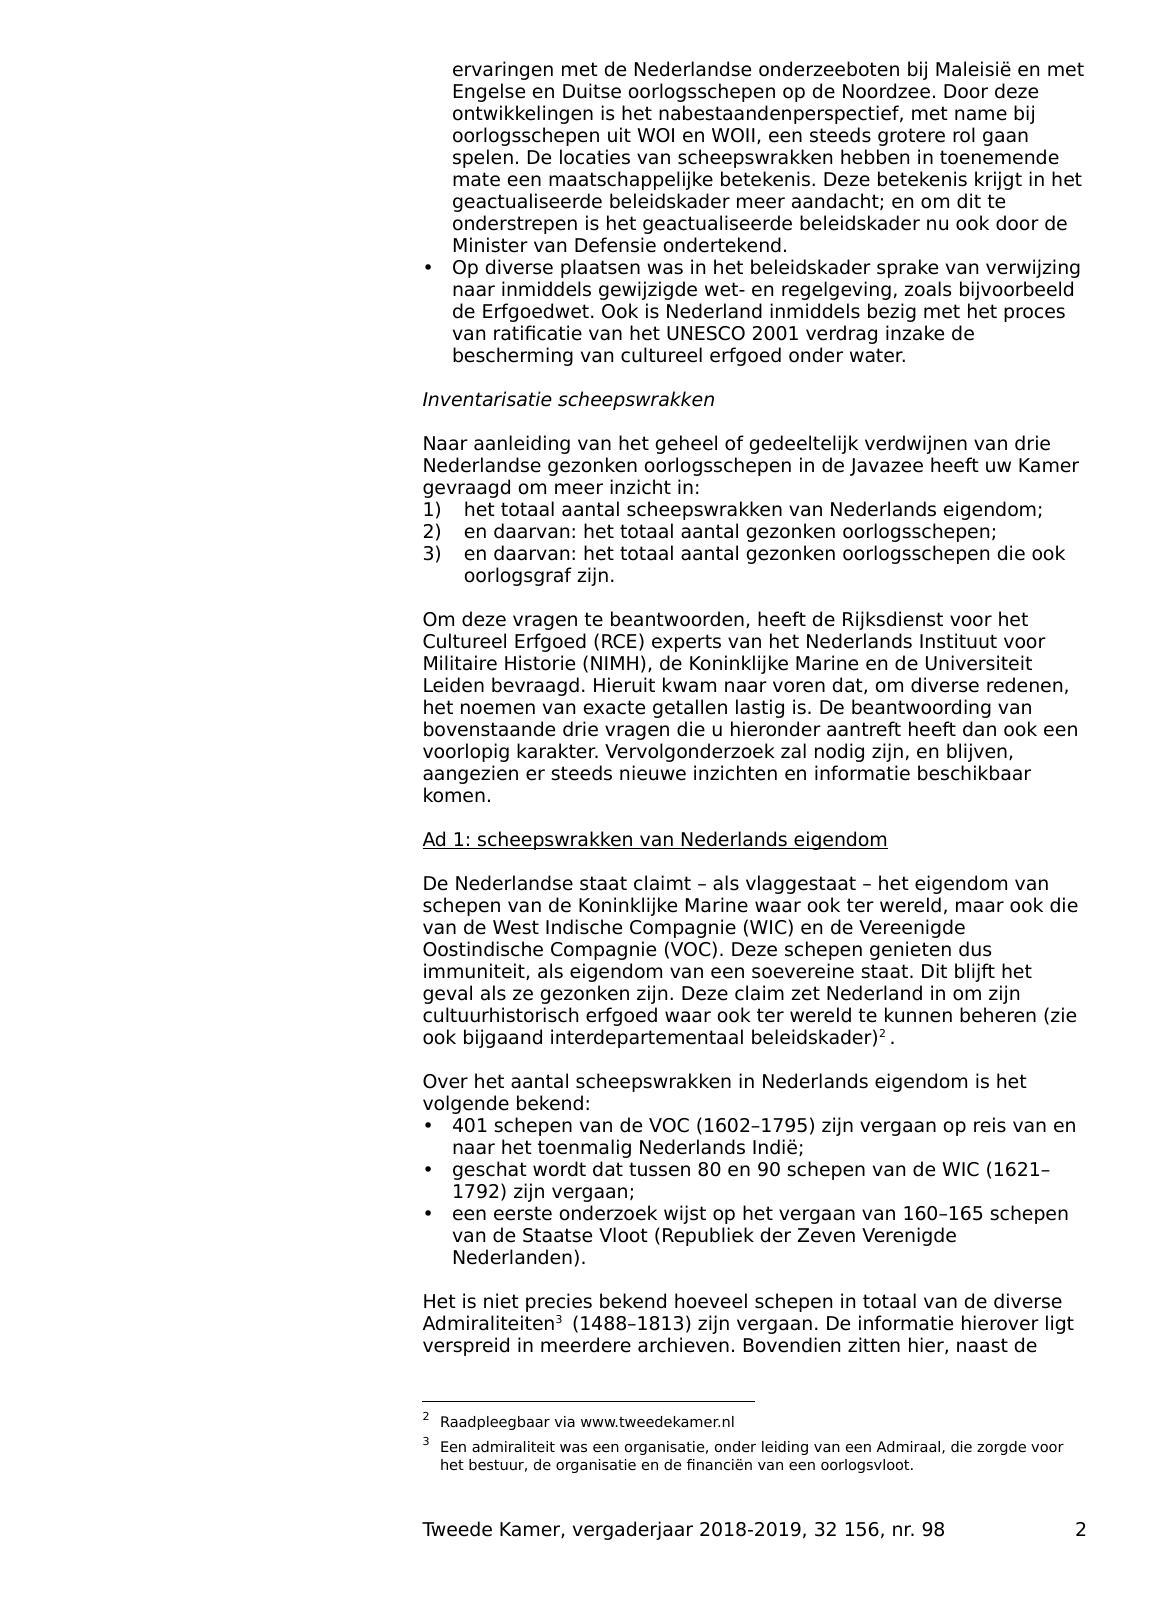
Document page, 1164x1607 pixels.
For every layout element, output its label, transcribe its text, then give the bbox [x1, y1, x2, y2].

text • geschat wordt dat tussen 80 en 90 schepen van de WIC (1621–1792) zijn vergaan; [422, 1159, 1087, 1203]
text Om deze vragen te beantwoorden, heeft de Rijksdienst voor het Cultureel Erfgoed (RCE) experts van het Nederlands Instituut voor Militaire Historie (NIMH), de Koninklijke Marine en de Universiteit Leiden bevraagd. Hieruit kwam naar voren dat, om diverse redenen, het noemen van exacte getallen lastig is. De beantwoording van bovenstaande drie vragen die u hieronder aantreft heeft dan ook een voorlopig karakter. Vervolgonderzoek zal nodig zijn, en blijven, aangezien er steeds nieuwe inzichten en informatie beschikbaar komen. [422, 609, 1087, 807]
text 1) het totaal aantal scheepswrakken van Nederlands eigendom; [422, 499, 1087, 521]
text 2) en daarvan: het totaal aantal gezonken oorlogsschepen; [422, 521, 1087, 543]
text Het is niet precies bekend hoeveel schepen in totaal van de diverse Admiraliteiten (1488–1813) zijn vergaan. De informatie hierover ligt verspreid in meerdere archieven. Bovendien zitten hier, naast de [422, 1291, 1087, 1357]
text Naar aanleiding van het geheel of gedeeltelijk verdwijnen van drie Nederlandse gezonken oorlogsschepen in de Javazee heeft uw Kamer gevraagd om meer inzicht in: [422, 433, 1087, 499]
text ervaringen met de Nederlandse onderzeeboten bij Maleisië en met Engelse en Duitse oorlogsschepen op de Noordzee. Door deze ontwikkelingen is het nabestaandenperspectief, met name bij oorlogsschepen uit WOI en WOII, een steeds grotere rol gaan spelen. De locaties van scheepswrakken hebben in toenemende mate een maatschappelijke betekenis. Deze betekenis krijgt in het geactualiseerde beleidskader meer aandacht; en om dit te onderstrepen is het geactualiseerde beleidskader nu ook door de Minister van Defensie ondertekend. [422, 59, 1087, 257]
text • een eerste onderzoek wijst op het vergaan van 160–165 schepen van de Staatse Vloot (Republiek der Zeven Verenigde Nederlanden). [422, 1203, 1087, 1269]
text • 401 schepen van de VOC (1602–1795) zijn vergaan op reis van en naar het toenmalig Nederlands Indië; [422, 1115, 1087, 1159]
text Een admiraliteit was een organisatie, onder leiding van een Admiraal, die zorgde voor het bestuur, de organisatie en de financiën van een oorlogsvloot. [422, 1435, 1087, 1474]
text • Op diverse plaatsen was in het beleidskader sprake van verwijzing naar inmiddels gewijzigde wet- en regelgeving, zoals bijvoorbeeld de Erfgoedwet. Ook is Nederland inmiddels bezig met het proces van ratificatie van het UNESCO 2001 verdrag inzake de bescherming van cultureel erfgoed onder water. [422, 257, 1087, 367]
text Over het aantal scheepswrakken in Nederlands eigendom is het volgende bekend: [422, 1071, 1087, 1115]
text De Nederlandse staat claimt – als vlaggestaat – het eigendom van schepen van de Koninklijke Marine waar ook ter wereld, maar ook die van de West Indische Compagnie (WIC) en de Vereenigde Oostindische Compagnie (VOC). Deze schepen genieten dus immuniteit, als eigendom van een soevereine staat. Dit blijft het geval als ze gezonken zijn. Deze claim zet Nederland in om zijn cultuurhistorisch erfgoed waar ook ter wereld te kunnen beheren (zie ook bijgaand interdepartementaal beleidskader). [422, 873, 1087, 1049]
text Raadpleegbaar via www.tweedekamer.nl [422, 1410, 1087, 1432]
subtitle Ad 1: scheepswrakken van Nederlands eigendom [422, 829, 1087, 851]
text 3) en daarvan: het totaal aantal gezonken oorlogsschepen die ook oorlogsgraf zijn. [422, 543, 1087, 587]
subtitle Inventarisatie scheepswrakken [422, 389, 1087, 411]
